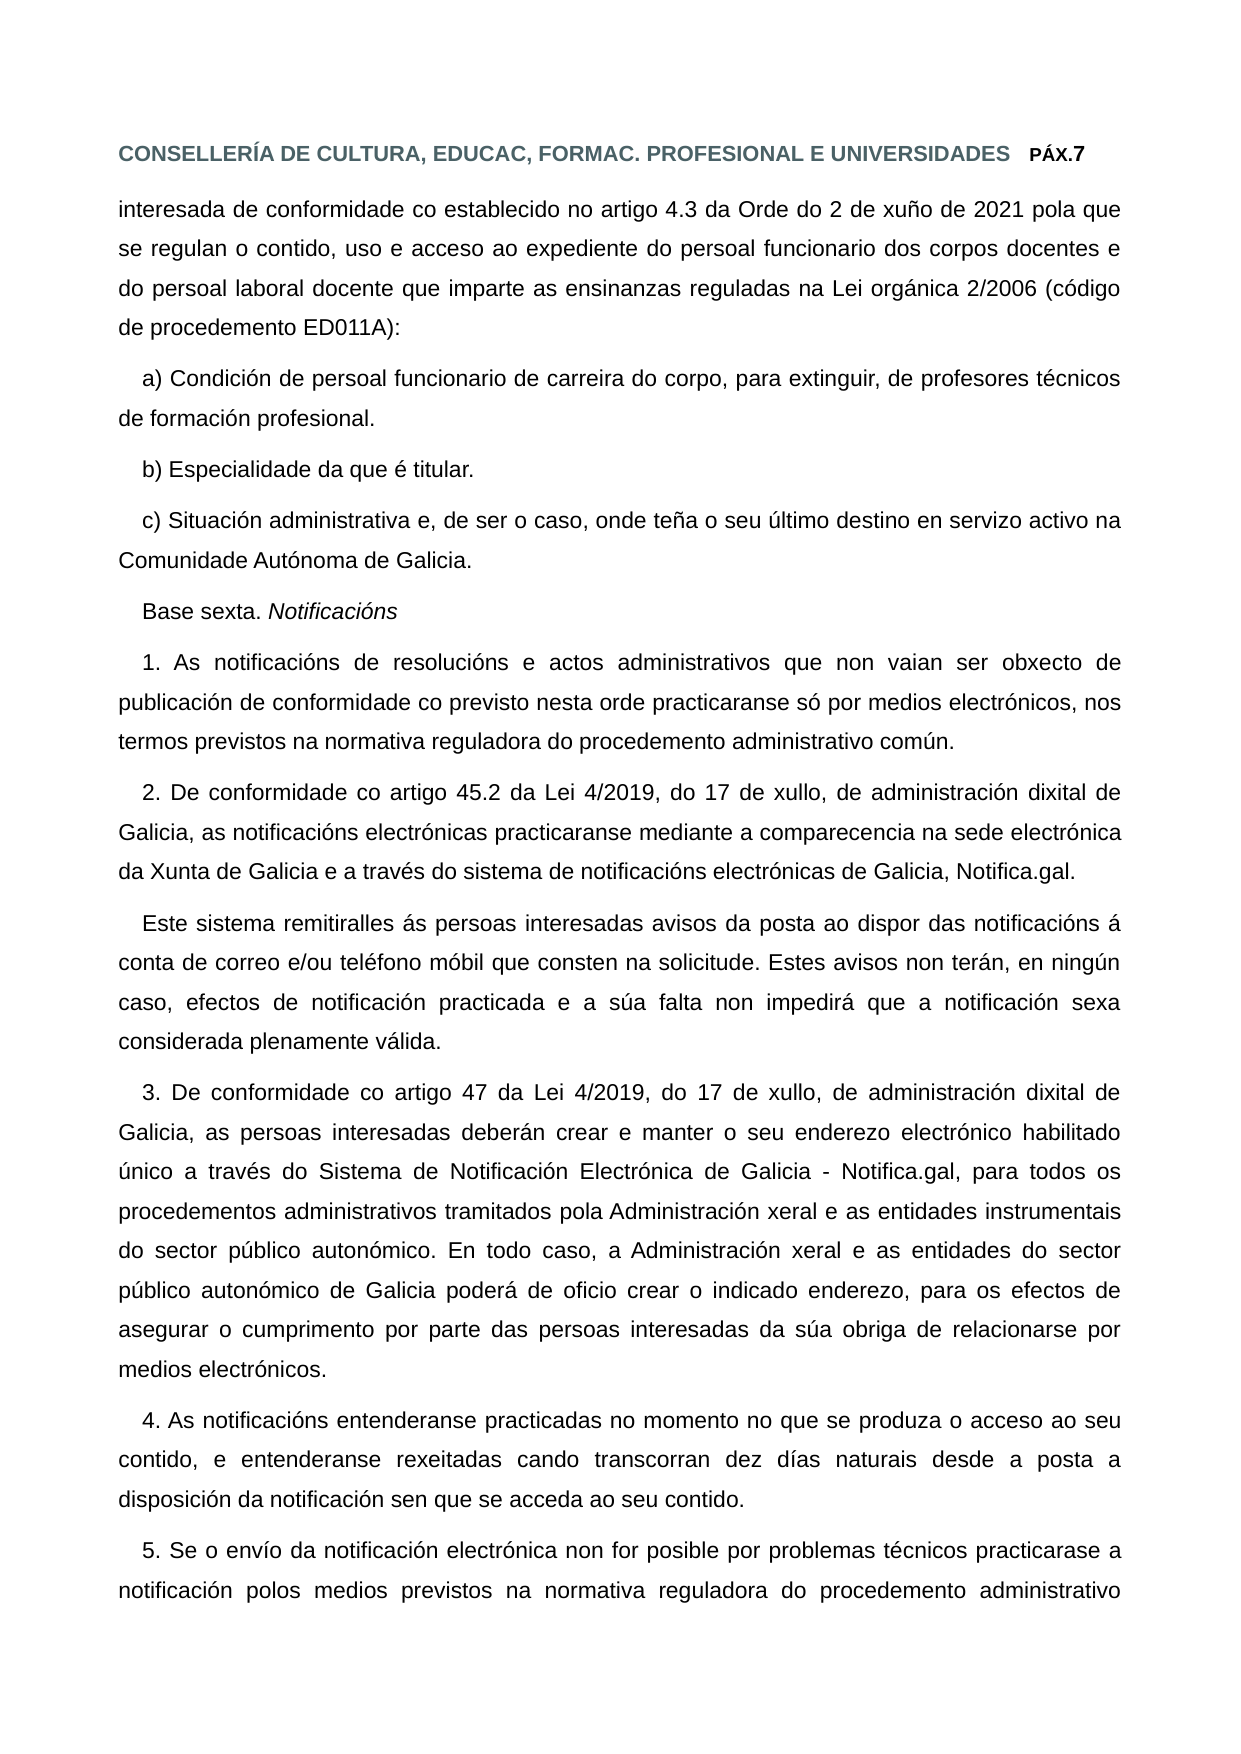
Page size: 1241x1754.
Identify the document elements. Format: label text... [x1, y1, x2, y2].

text c) Situación administrativa e, de ser o caso, onde teña o seu último destino en servizo activo na Comunidade Autónoma de Galicia. [118, 507, 1122, 573]
text 2. De conformidade co artigo 45.2 da Lei 4/2019, do 17 de xullo, de administración dixital de Galicia, as notificacións electrónicas practicaranse mediante a comparecencia na sede electrónica da Xunta de Galicia e a través do sistema de notificacións electrónicas de Galicia, Notifica.gal. [118, 779, 1122, 885]
text Este sistema remitiralles ás persoas interesadas avisos da posta ao dispor das notificacións á conta de correo e/ou teléfono móbil que consten na solicitude. Estes avisos non terán, en ningún caso, efectos de notificación practicada e a súa falta non impedirá que a notificación sexa considerada plenamente válida. [118, 909, 1122, 1054]
text 5. Se o envío da notificación electrónica non for posible por problemas técnicos practicarase a notificación polos medios previstos na normativa reguladora do procedemento administrativo [118, 1537, 1122, 1603]
text interesada de conformidade co establecido no artigo 4.3 da Orde do 2 de xuño de 2021 pola que se regulan o contido, uso e acceso ao expediente do persoal funcionario dos corpos docentes e do persoal laboral docente que imparte as ensinanzas reguladas na Lei orgánica 2/2006 (código de procedemento ED011A): [118, 196, 1122, 340]
text 4. As notificacións entenderanse practicadas no momento no que se produza o acceso ao seu contido, e entenderanse rexeitadas cando transcorran dez días naturais desde a posta a disposición da notificación sen que se acceda ao seu contido. [118, 1407, 1122, 1512]
text 1. As notificacións de resolucións e actos administrativos que non vaian ser obxecto de publicación de conformidade co previsto nesta orde practicaranse só por medios electrónicos, nos termos previstos na normativa reguladora do procedemento administrativo común. [118, 649, 1122, 754]
text Base sexta. Notificacións [118, 598, 1122, 624]
text 3. De conformidade co artigo 47 da Lei 4/2019, do 17 de xullo, de administración dixital de Galicia, as persoas interesadas deberán crear e manter o seu enderezo electrónico habilitado único a través do Sistema de Notificación Electrónica de Galicia - Notifica.gal, para todos os procedementos administrativos tramitados pola Administración xeral e as entidades instrumentais do sector público autonómico. En todo caso, a Administración xeral e as entidades do sector público autonómico de Galicia poderá de oficio crear o indicado enderezo, para os efectos de asegurar o cumprimento por parte das persoas interesadas da súa obriga de relacionarse por medios electrónicos. [118, 1079, 1122, 1382]
text a) Condición de persoal funcionario de carreira do corpo, para extinguir, de profesores técnicos de formación profesional. [118, 365, 1122, 431]
text b) Especialidade da que é titular. [118, 456, 1122, 482]
